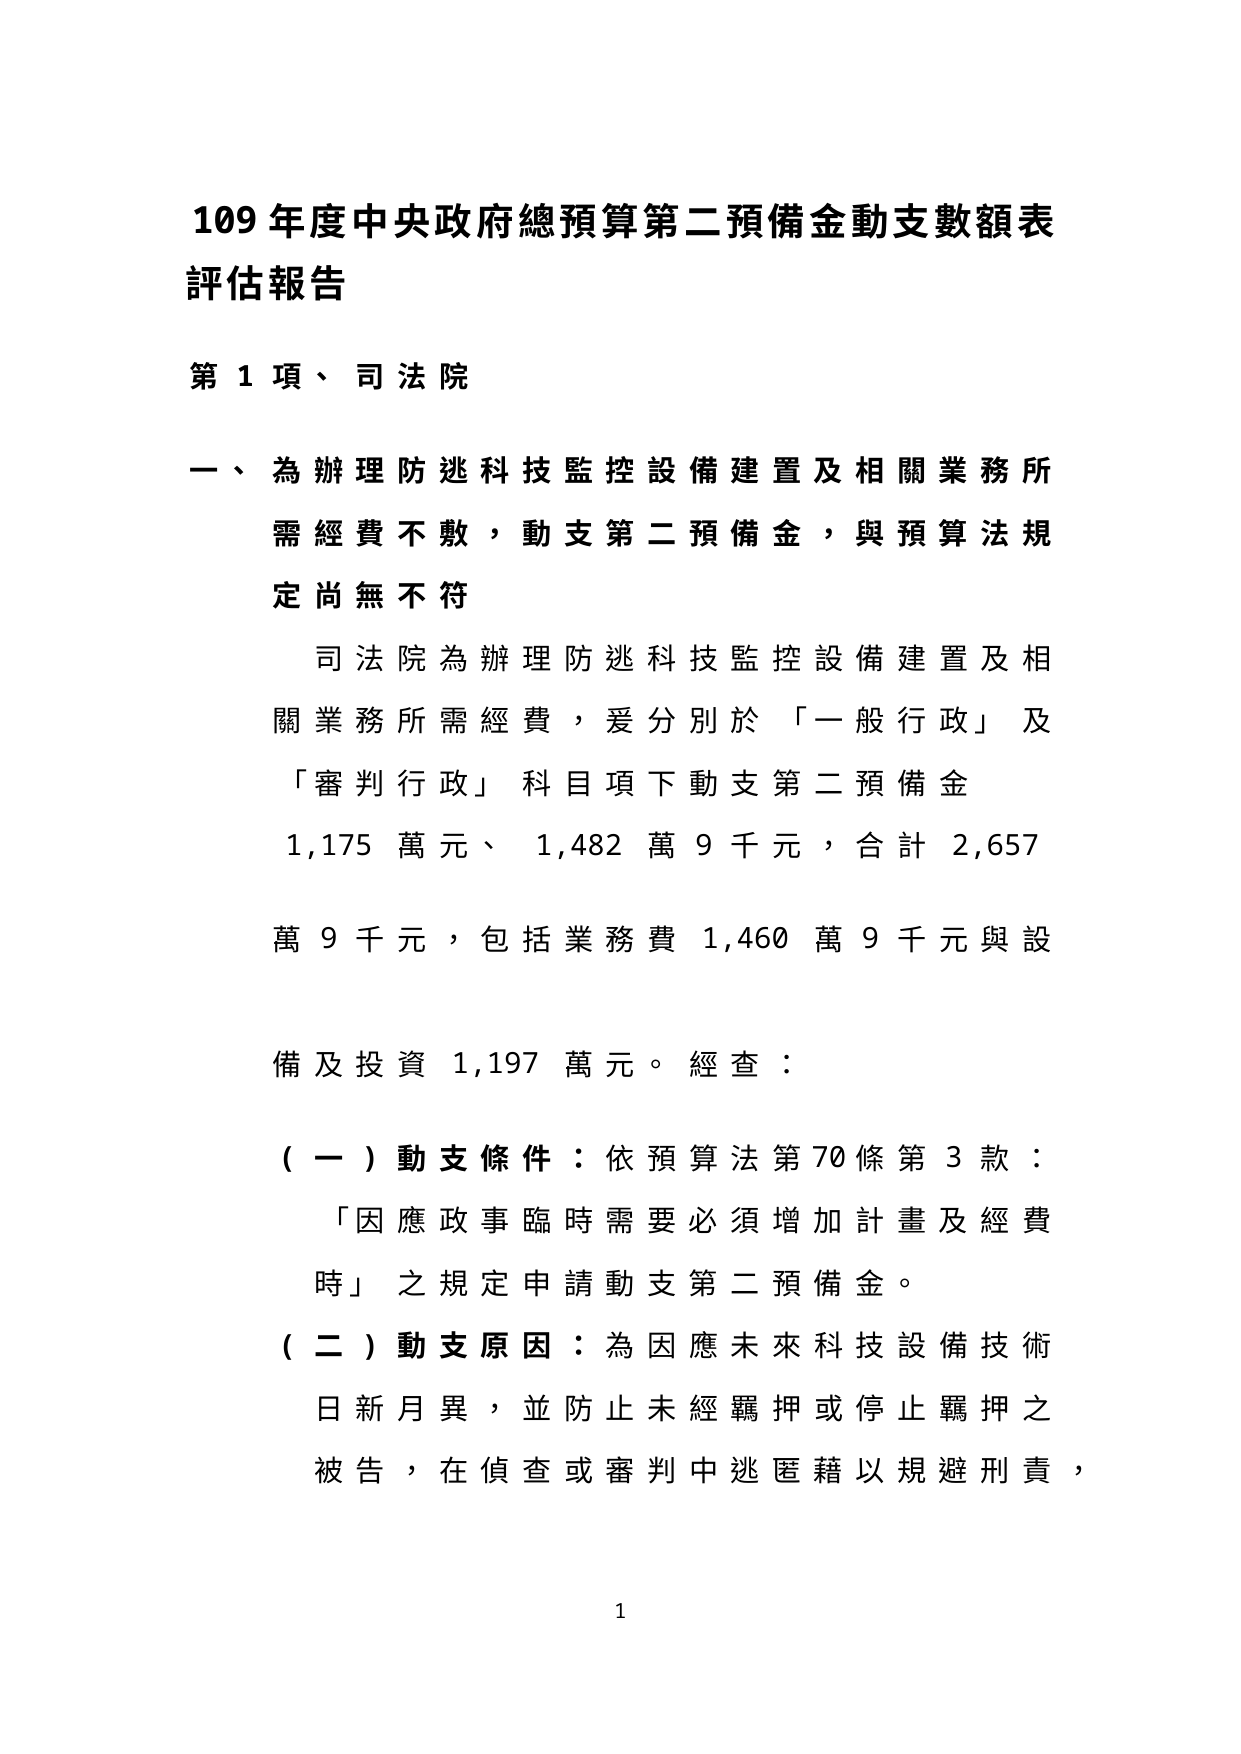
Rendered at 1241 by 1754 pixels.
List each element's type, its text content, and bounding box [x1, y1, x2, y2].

text 第1項、司法院 [183, 302, 1058, 427]
text (二)動支原因：為因應未來科技設備技術日新月異，並防止未經羈押或停止羈押之被告，在偵查或審判中逃匿藉以規避刑責，刑事訴訟法部分條文修正案前於108年7月17日修正公布，增訂第116條之2第1項第4款，明文授權法官、檢察官於審酌人權保障及公共利益，得定相當期間，命被告接受適當之科技設備監控，以利彈性運用。本案經司法院與法務部召開多次會議討論，達成「科技監控設備由院、檢共同建置，以利資源之整合及有效運用」等共識，惟司法院109年度預算並未編列建置防逃科技監控設備及辦理相關業務之經費，爰申請動支第二預備金2,687萬4千元支應。 [242, 1302, 1058, 1490]
text 109年度中央政府總預算第二預備金動支數額表評估報告 [183, 177, 1058, 302]
text (一)動支條件：依預算法第70條第3款：「因應政事臨時需要必須增加計畫及經費時」之規定申請動支第二預備金。 [242, 1115, 1058, 1302]
text 司法院為辦理防逃科技監控設備建置及相關業務所需經費，爰分別於「一般行政」及「審判行政」科目項下動支第二預備金1,175萬元、1,482萬9千元，合計2,657萬9千元，包括業務費1,460萬9千元與設備及投資1,197萬元。經查： [242, 615, 1058, 1115]
text 一、為辦理防逃科技監控設備建置及相關業務所需經費不敷，動支第二預備金，與預算法規定尚無不符 [183, 427, 1058, 615]
